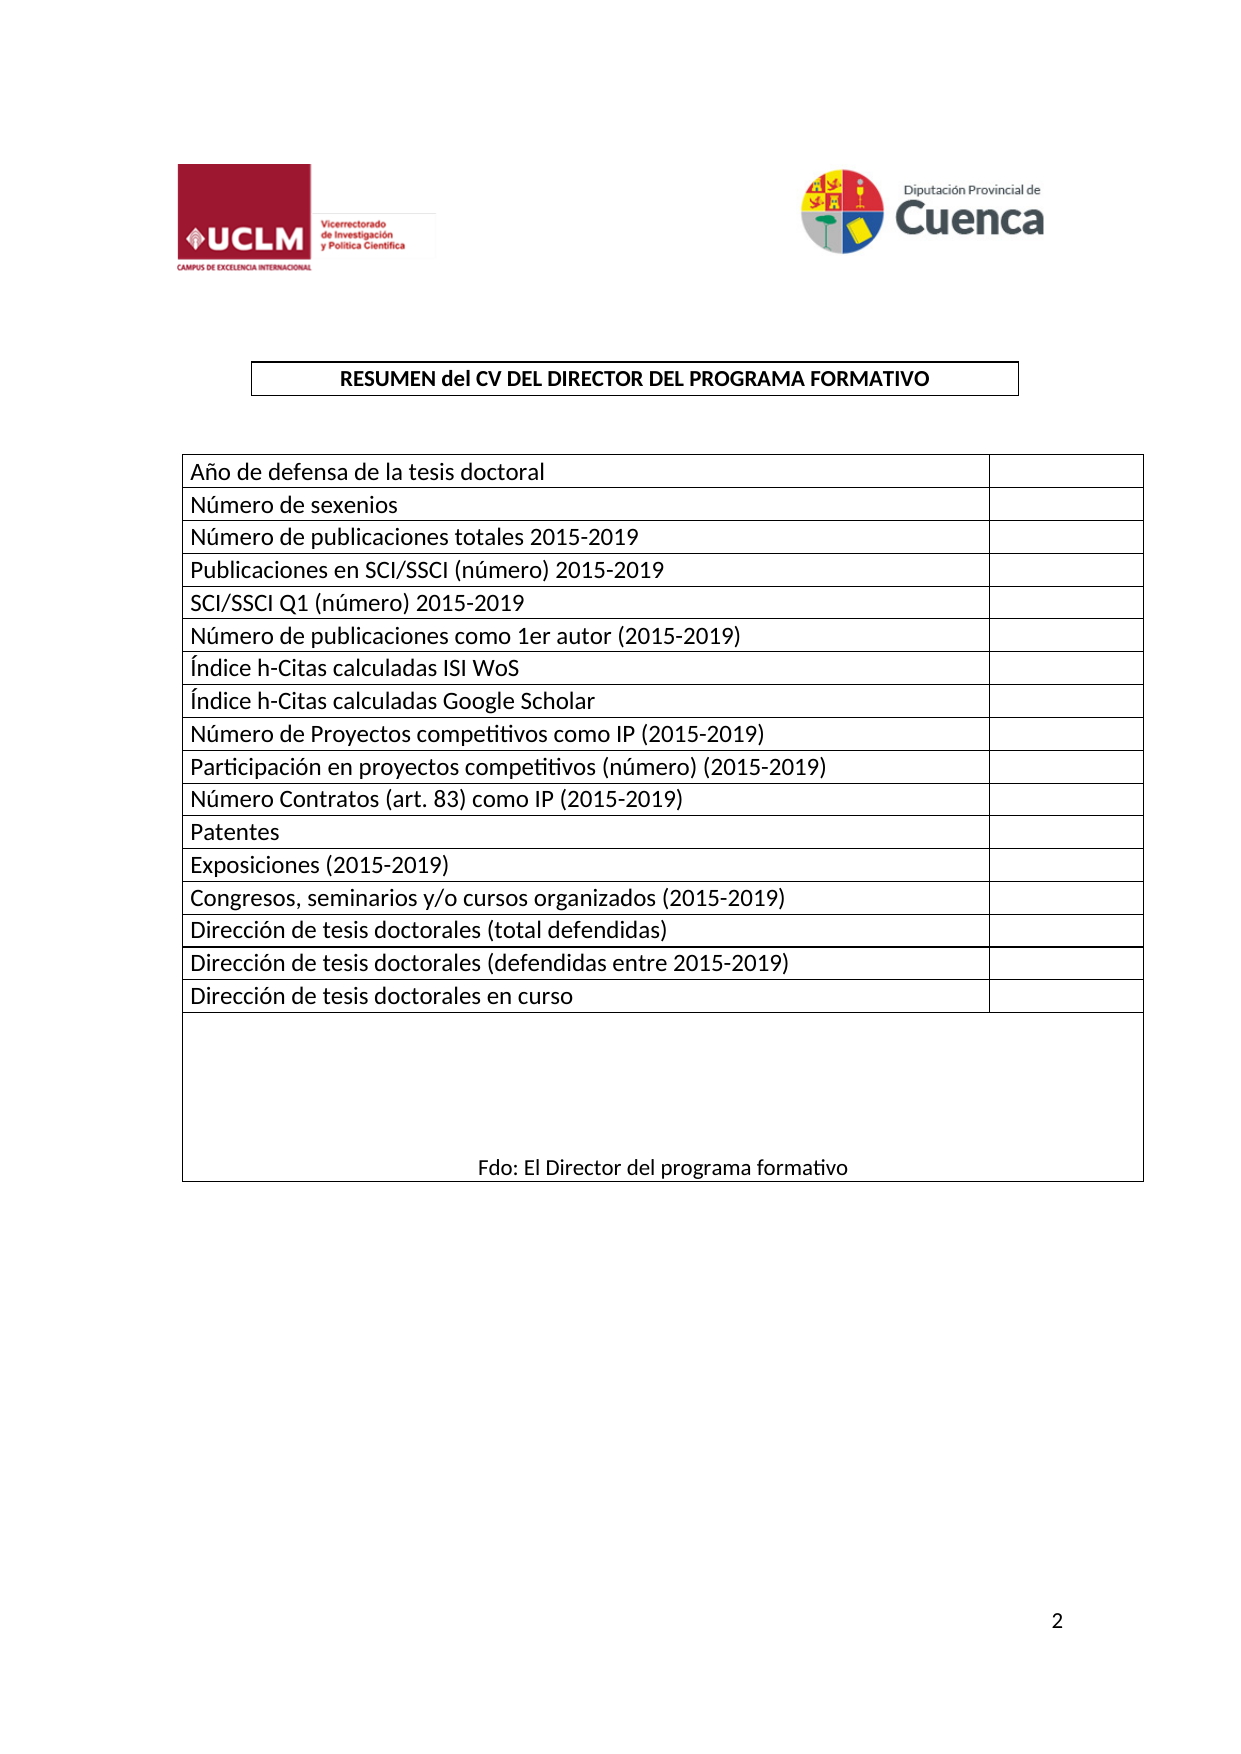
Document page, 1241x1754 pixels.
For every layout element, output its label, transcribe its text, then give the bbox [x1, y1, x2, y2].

table_cell Exposiciones (2015-2019) [183, 849, 989, 881]
table_cell [990, 554, 1143, 586]
table_cell Fdo: El Director del programa formativo [183, 1013, 1143, 1181]
table_cell Índice h-Citas calculadas ISI WoS [183, 652, 989, 684]
table_cell Número de sexenios [183, 488, 989, 520]
table_cell [990, 455, 1143, 487]
table_cell Congresos, seminarios y/o cursos organizados (2015-2019) [183, 882, 989, 914]
table_cell SCI/SSCI Q1 (número) 2015-2019 [183, 587, 989, 618]
table_cell Número de publicaciones totales 2015-2019 [183, 521, 989, 553]
table_cell [990, 685, 1143, 717]
table_cell Dirección de tesis doctorales en curso [183, 980, 989, 1012]
table_cell [990, 980, 1143, 1012]
table_cell [990, 784, 1143, 815]
table_cell [990, 652, 1143, 684]
table_cell [990, 587, 1143, 618]
table_cell Dirección de tesis doctorales (total defendidas) [183, 915, 989, 946]
table_cell [990, 915, 1143, 946]
table_cell Dirección de tesis doctorales (defendidas entre 2015-2019) [183, 948, 989, 979]
table_cell [990, 619, 1143, 651]
table_header RESUMEN del CV DEL DIRECTOR DEL PROGRAMA FORMATIVO [183, 361, 1143, 454]
table_cell Patentes [183, 816, 989, 848]
table_cell Año de defensa de la tesis doctoral [183, 455, 989, 487]
table_cell [990, 488, 1143, 520]
table_cell Número de publicaciones como 1er autor (2015-2019) [183, 619, 989, 651]
table_cell [990, 816, 1143, 848]
table_cell Número de Proyectos competitivos como IP (2015-2019) [183, 718, 989, 749]
table_cell Participación en proyectos competitivos (número) (2015-2019) [183, 751, 989, 782]
table_cell Número Contratos (art. 83) como IP (2015-2019) [183, 784, 989, 815]
table_cell [990, 882, 1143, 914]
table_cell [990, 948, 1143, 979]
table_cell Índice h-Citas calculadas Google Scholar [183, 685, 989, 717]
table_cell [990, 521, 1143, 553]
table_cell [990, 849, 1143, 881]
table_cell [990, 718, 1143, 749]
table_cell Publicaciones en SCI/SSCI (número) 2015-2019 [183, 554, 989, 586]
table_cell [990, 751, 1143, 782]
